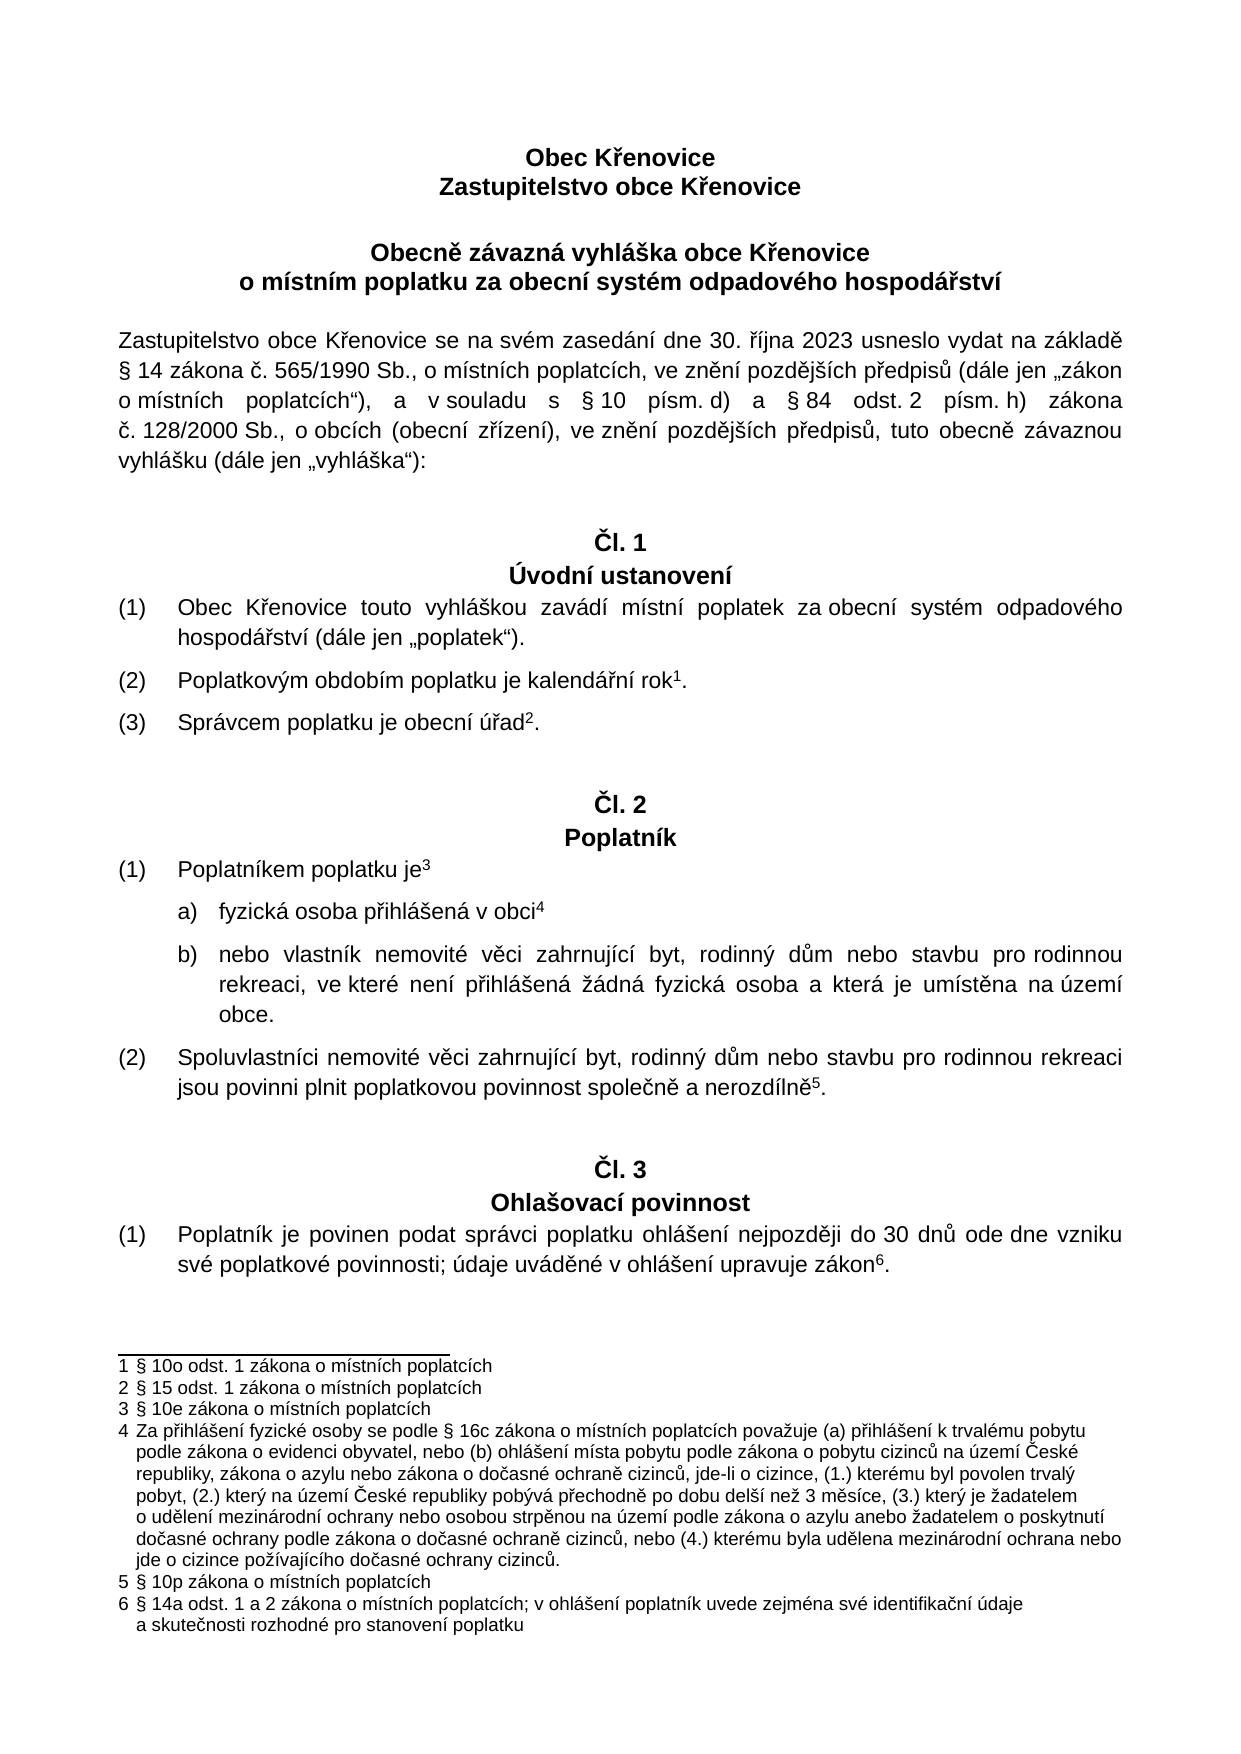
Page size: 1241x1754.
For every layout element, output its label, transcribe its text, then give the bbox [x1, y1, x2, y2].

list Za přihlášení fyzické osoby se podle § 16c zákona o místních poplatcích považuje (a) přihlášení k trvalému pobytu podle zákona o evidenci obyvatel, nebo (b) ohlášení místa pobytu podle zákona o pobytu cizinců na území České republiky, zákona o azylu nebo zákona o dočasné ochraně cizinců, jde-li o cizince, (1.) kterému byl povolen trvalý pobyt, (2.) který na území České republiky pobývá přechodně po dobu delší než 3 měsíce, (3.) který je žadatelem o udělení mezinárodní ochrany nebo osobou strpěnou na území podle zákona o azylu anebo žadatelem o poskytnutí dočasné ochrany podle zákona o dočasné ochraně cizinců, nebo (4.) kterému byla udělena mezinárodní ochrana nebo jde o cizince požívajícího dočasné ochrany cizinců. [118, 1420, 1122, 1571]
list § 15 odst. 1 zákona o místních poplatcích [118, 1377, 1122, 1398]
list § 10p zákona o místních poplatcích [118, 1571, 1122, 1592]
text Zastupitelstvo obce Křenovice se na svém zasedání dne 30. října 2023 usneslo vydat na základě § 14 zákona č. 565/1990 Sb., o místních poplatcích, ve znění pozdějších předpisů (dále jen „zákon o místních poplatcích“), a v souladu s § 10 písm. d) a § 84 odst. 2 písm. h) zákona č. 128/2000 Sb., o obcích (obecní zřízení), ve znění pozdějších předpisů, tuto obecně závaznou vyhlášku (dále jen „vyhláška“): [118, 327, 1122, 474]
list § 10e zákona o místních poplatcích [118, 1398, 1122, 1420]
list Poplatníkem poplatku je [118, 856, 1122, 882]
subtitle Čl. 2 Poplatník [118, 789, 1122, 851]
list § 10o odst. 1 zákona o místních poplatcích [118, 1355, 1122, 1377]
list Obec Křenovice touto vyhláškou zavádí místní poplatek za obecní systém odpadového hospodářství (dále jen „poplatek“). [118, 594, 1122, 650]
list Poplatník je povinen podat správci poplatku ohlášení nejpozději do 30 dnů ode dne vzniku své poplatkové povinnosti; údaje uváděné v ohlášení upravuje zákon. [118, 1221, 1122, 1277]
text Obec Křenovice Zastupitelstvo obce Křenovice [118, 143, 1122, 201]
list Poplatkovým obdobím poplatku je kalendářní rok. [118, 667, 1122, 693]
list nebo vlastník nemovité věci zahrnující byt, rodinný dům nebo stavbu pro rodinnou rekreaci, ve které není přihlášená žádná fyzická osoba a která je umístěna na území obce. [177, 941, 1122, 1028]
list Správcem poplatku je obecní úřad. [118, 709, 1122, 736]
subtitle Čl. 1 Úvodní ustanovení [118, 528, 1122, 589]
subtitle Obecně závazná vyhláška obce Křenovice o místním poplatku za obecní systém odpadového hospodářství [118, 238, 1122, 295]
list fyzická osoba přihlášená v obci [177, 898, 1122, 925]
subtitle Čl. 3 Ohlašovací povinnost [118, 1154, 1122, 1216]
list Spoluvlastníci nemovité věci zahrnující byt, rodinný dům nebo stavbu pro rodinnou rekreaci jsou povinni plnit poplatkovou povinnost společně a nerozdílně. [118, 1044, 1122, 1101]
list § 14a odst. 1 a 2 zákona o místních poplatcích; v ohlášení poplatník uvede zejména své identifikační údaje a skutečnosti rozhodné pro stanovení poplatku [118, 1592, 1122, 1635]
